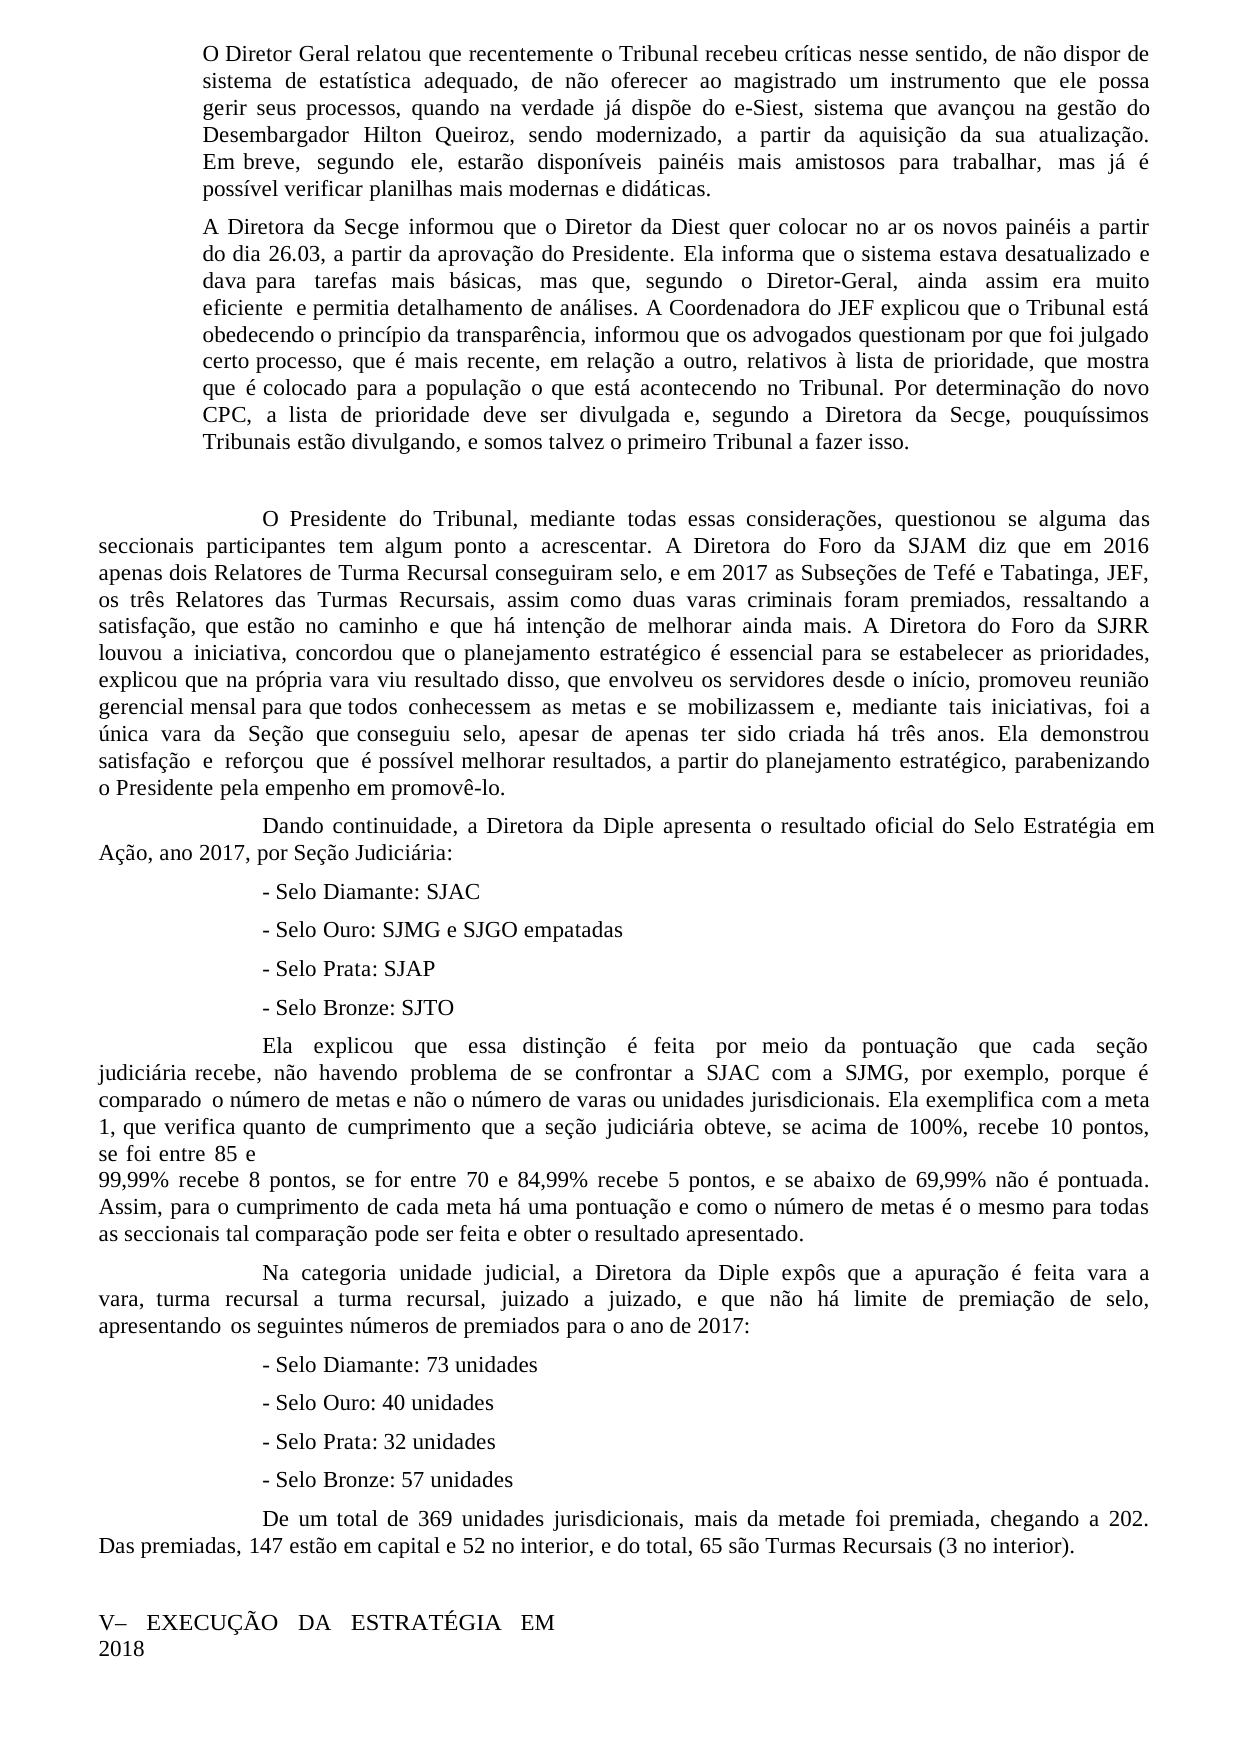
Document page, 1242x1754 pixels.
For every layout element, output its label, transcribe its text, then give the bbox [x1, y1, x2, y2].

text A Diretora da Secge informou que o Diretor da Diest quer colocar no ar os novos painéis a partir do dia 26.03, a partir da aprovação do Presidente. Ela informa que o sistema estava desatualizado e dava para tarefas mais básicas, mas que, segundo o Diretor-Geral, ainda assim era muito eficiente e permitia detalhamento de análises. A Coordenadora do JEF explicou que o Tribunal está obedecendo o princípio da transparência, informou que os advogados questionam por que foi julgado certo processo, que é mais recente, em relação a outro, relativos à lista de prioridade, que mostra que é colocado para a população o que está acontecendo no Tribunal. Por determinação do novo CPC, a lista de prioridade deve ser divulgada e, segundo a Diretora da Secge, pouquíssimos Tribunais estão divulgando, e somos talvez o primeiro Tribunal a fazer isso. [202, 213, 1149, 454]
text Na categoria unidade judicial, a Diretora da Diple expôs que a apuração é feita vara a vara, turma recursal a turma recursal, juizado a juizado, e que não há limite de premiação de selo, apresentando os seguintes números de premiados para o ano de 2017: [98, 1258, 1150, 1339]
text - Selo Bronze: 57 unidades [262, 1467, 1242, 1493]
text - Selo Diamante: 73 unidades [262, 1351, 1242, 1377]
text O Diretor Geral relatou que recentemente o Tribunal recebeu críticas nesse sentido, de não dispor de sistema de estatística adequado, de não oferecer ao magistrado um instrumento que ele possa gerir seus processos, quando na verdade já dispõe do e-Siest, sistema que avançou na gestão do Desembargador Hilton Queiroz, sendo modernizado, a partir da aquisição da sua atualização. Em breve, segundo ele, estarão disponíveis painéis mais amistosos para trabalhar, mas já é possível verificar planilhas mais modernas e didáticas. [202, 40, 1150, 201]
text De um total de 369 unidades jurisdicionais, mais da metade foi premiada, chegando a 202. Das premiadas, 147 estão em capital e 52 no interior, e do total, 65 são Turmas Recursais (3 no interior). [98, 1505, 1150, 1558]
text V– EXECUÇÃO DA ESTRATÉGIA EM 2018 [98, 1609, 555, 1662]
text Ela explicou que essa distinção é feita por meio da pontuação que cada seção judiciária recebe, não havendo problema de se confrontar a SJAC com a SJMG, por exemplo, porque é comparado o número de metas e não o número de varas ou unidades jurisdicionais. Ela exemplifica com a meta 1, que verifica quanto de cumprimento que a seção judiciária obteve, se acima de 100%, recebe 10 pontos, se foi entre 85 e [98, 1032, 1149, 1166]
text O Presidente do Tribunal, mediante todas essas considerações, questionou se alguma das seccionais participantes tem algum ponto a acrescentar. A Diretora do Foro da SJAM diz que em 2016 apenas dois Relatores de Turma Recursal conseguiram selo, e em 2017 as Subseções de Tefé e Tabatinga, JEF, os três Relatores das Turmas Recursais, assim como duas varas criminais foram premiados, ressaltando a satisfação, que estão no caminho e que há intenção de melhorar ainda mais. A Diretora do Foro da SJRR louvou a iniciativa, concordou que o planejamento estratégico é essencial para se estabelecer as prioridades, explicou que na própria vara viu resultado disso, que envolveu os servidores desde o início, promoveu reunião gerencial mensal para que todos conhecessem as metas e se mobilizassem e, mediante tais iniciativas, foi a única vara da Seção que conseguiu selo, apesar de apenas ter sido criada há três anos. Ela demonstrou satisfação e reforçou que é possível melhorar resultados, a partir do planejamento estratégico, parabenizando o Presidente pela empenho em promovê-lo. [98, 505, 1150, 800]
text - Selo Ouro: SJMG e SJGO empatadas [262, 916, 1242, 943]
text - Selo Prata: SJAP [262, 955, 1242, 981]
text 99,99% recebe 8 pontos, se for entre 70 e 84,99% recebe 5 pontos, e se abaixo de 69,99% não é pontuada. Assim, para o cumprimento de cada meta há uma pontuação e como o número de metas é o mesmo para todas as seccionais tal comparação pode ser feita e obter o resultado apresentado. [98, 1166, 1150, 1247]
text Dando continuidade, a Diretora da Diple apresenta o resultado oficial do Selo Estratégia em [262, 812, 1242, 838]
text Ação, ano 2017, por Seção Judiciária: [98, 839, 456, 866]
text - Selo Diamante: SJAC [262, 878, 1242, 904]
text - Selo Bronze: SJTO [262, 993, 1242, 1020]
text - Selo Prata: 32 unidades [262, 1428, 1242, 1454]
text - Selo Ouro: 40 unidades [262, 1389, 1242, 1416]
